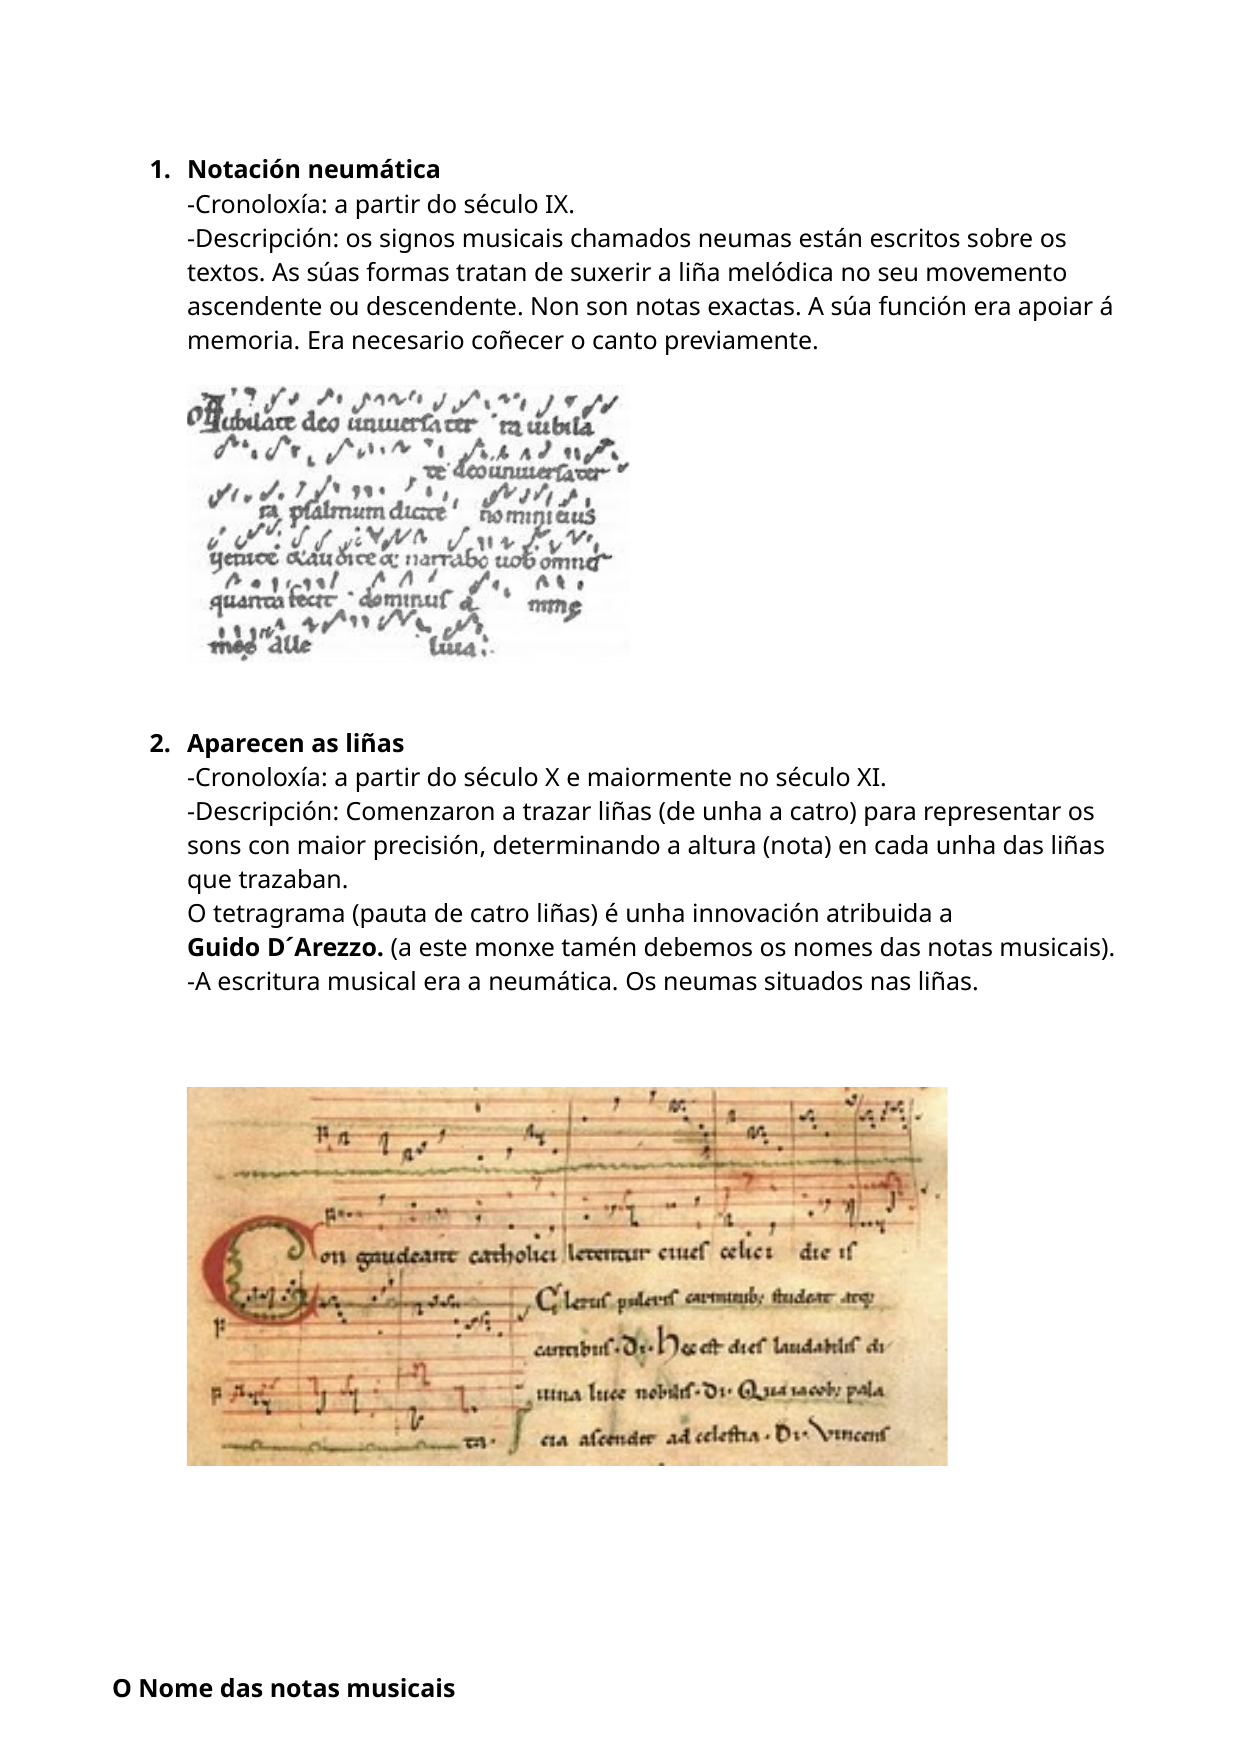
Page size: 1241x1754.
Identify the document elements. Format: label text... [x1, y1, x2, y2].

list -Cronoloxía: a partir do século X e maiormente no século XI. [187, 759, 1122, 793]
list -Descripción: os signos musicais chamados neumas están escritos sobre os textos. As súas formas tratan de suxerir a liña melódica no seu movemento ascendente ou descendente. Non son notas exactas. A súa función era apoiar á memoria. Era necesario coñecer o canto previamente. [187, 220, 1122, 357]
list Guido D´Arezzo. (a este monxe tamén debemos os nomes das notas musicais). [187, 929, 1122, 964]
list O Nome das notas musicais [112, 1670, 1122, 1704]
picture [186, 385, 630, 663]
list Aparecen as liñas [149, 725, 1122, 759]
list -A escritura musical era a neumática. Os neumas situados nas liñas. [187, 964, 1122, 998]
list -Cronoloxía: a partir do século IX. [187, 186, 1122, 220]
list -Descripción: Comenzaron a trazar liñas (de unha a catro) para representar os sons con maior precisión, determinando a altura (nota) en cada unha das liñas que trazaban. [187, 793, 1122, 896]
picture [186, 1087, 948, 1466]
list O tetragrama (pauta de catro liñas) é unha innovación atribuida a [187, 896, 1122, 929]
list Notación neumática [149, 152, 1122, 186]
